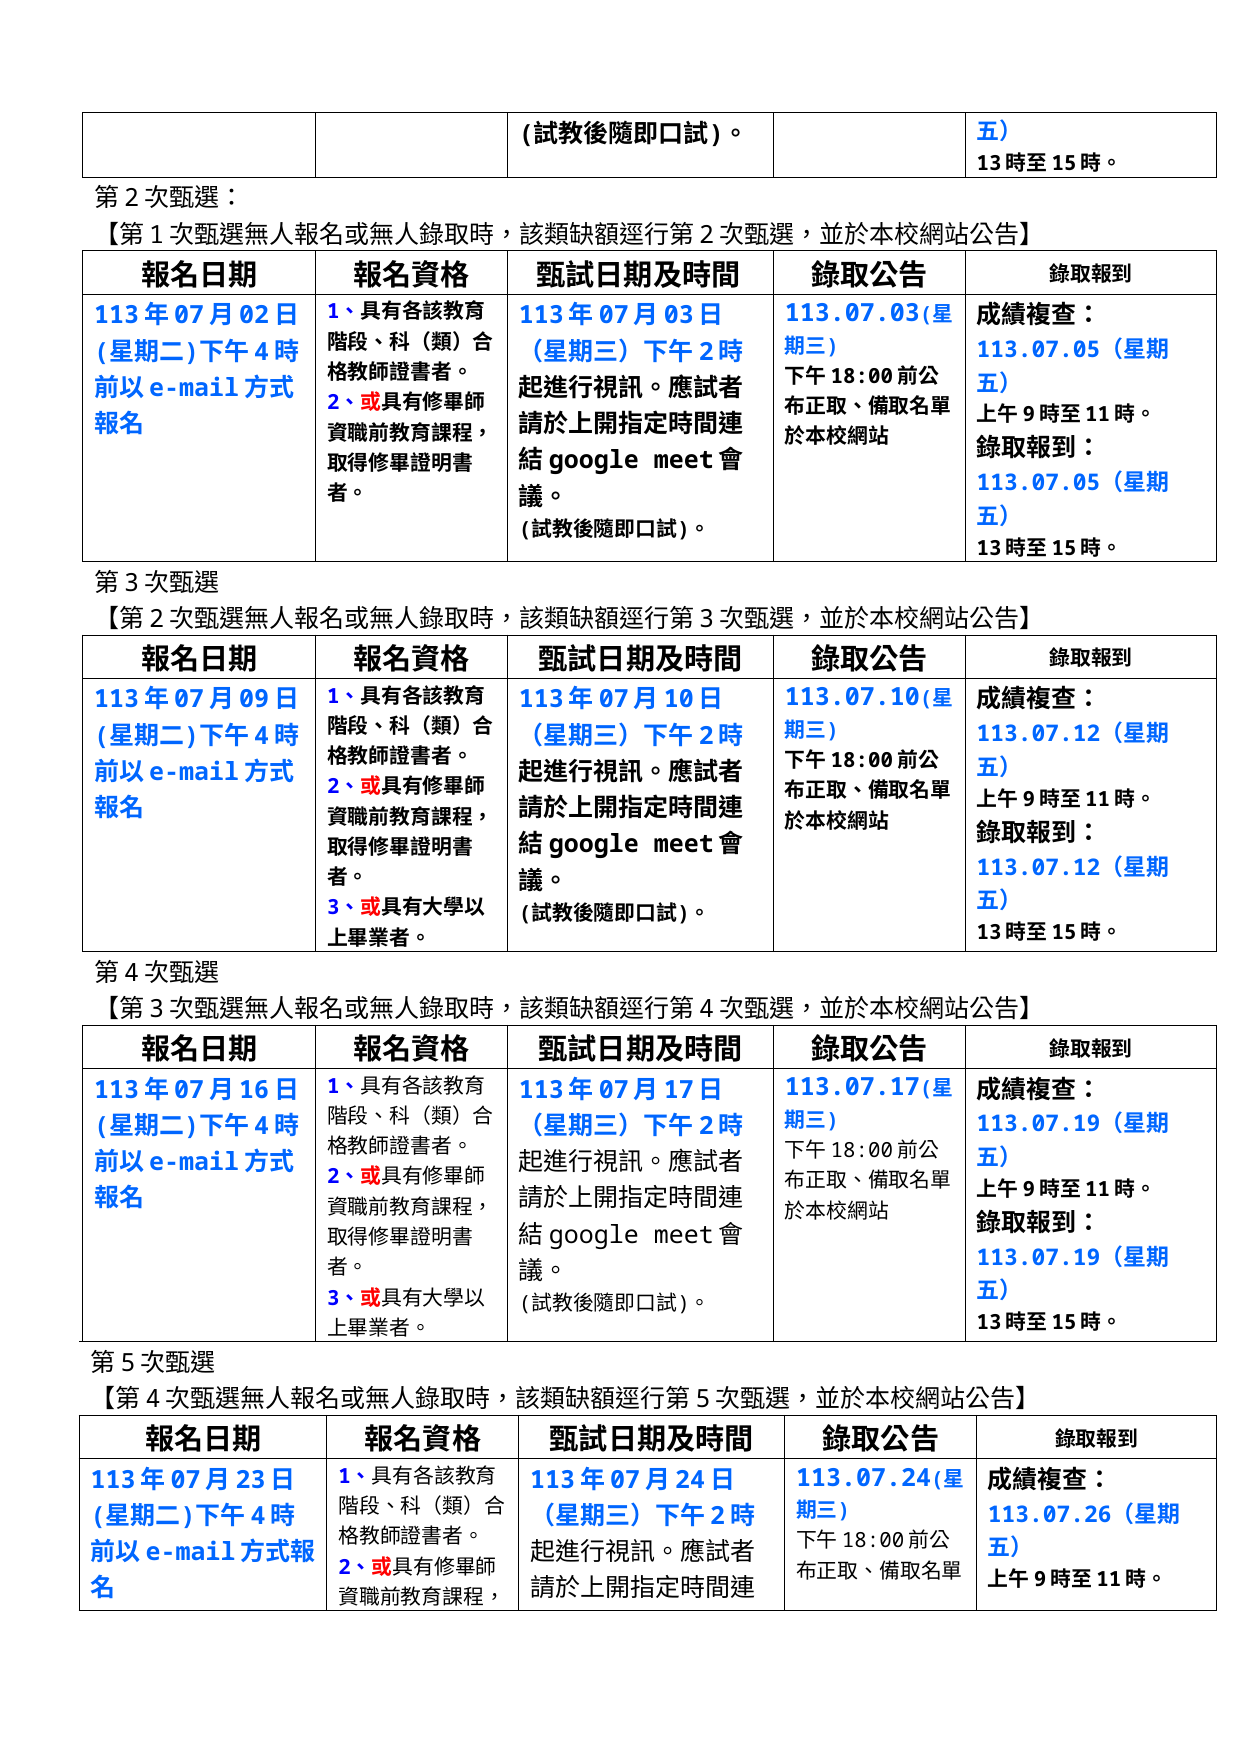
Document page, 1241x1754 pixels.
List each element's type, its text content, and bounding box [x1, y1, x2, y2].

table_cell 報名日期 [80, 1416, 326, 1458]
table_cell 甄試日期及時間 [508, 251, 773, 294]
table_cell [79, 177, 83, 250]
table_cell 113.07.03(星期三) 下午18:00前公布正取、備取名單於本校網站 [774, 295, 965, 561]
table_cell 錄取報到 [966, 636, 1216, 678]
table_cell 成績複查： 113.07.19（星期五） 上午9時至11時。 錄取報到： 113.07.19（星期五） 13時至15時。 [966, 1069, 1216, 1341]
table_cell 第4次甄選 【第3次甄選無人報名或無人錄取時，該類缺額逕行第4次甄選，並於本校網站公告】 [83, 952, 1216, 1025]
table_cell 113年07月02日(星期二)下午4時前以e-mail方式報名 [83, 295, 315, 561]
table_cell 113年07月24日（星期三）下午2時起進行視訊。應試者請於上開指定時間連 [519, 1459, 784, 1610]
table_cell 錄取公告 [774, 251, 965, 294]
table_cell [316, 113, 507, 177]
table_cell 報名日期 [83, 1026, 315, 1068]
table_cell 甄試日期及時間 [519, 1416, 784, 1458]
table_cell 113年07月16日(星期二)下午4時前以e-mail方式報名 [83, 1069, 315, 1341]
table_cell 錄取公告 [774, 636, 965, 678]
table_cell 113.07.10(星期三) 下午18:00前公布正取、備取名單於本校網站 [774, 679, 965, 951]
table_cell 第3次甄選 【第2次甄選無人報名或無人錄取時，該類缺額逕行第3次甄選，並於本校網站公告】 [83, 562, 1216, 634]
table_cell 成績複查： 113.07.26（星期五） 上午9時至11時。 [977, 1459, 1216, 1610]
table_cell 錄取公告 [785, 1416, 976, 1458]
table_cell 報名日期 [83, 251, 315, 294]
table_cell 成績複查： 113.07.12（星期五） 上午9時至11時。 錄取報到： 113.07.12（星期五） 13時至15時。 [966, 679, 1216, 951]
table_cell 1、具有各該教育階段、科（類）合格教師證書者。 2、或具有修畢師資職前教育課程，取得修畢證明書者。 3、或具有大學以上畢業者。 [316, 1069, 507, 1341]
table_cell 第5次甄選 【第4次甄選無人報名或無人錄取時，該類缺額逕行第5次甄選，並於本校網站公告】 [79, 1342, 1216, 1415]
table_cell 報名資格 [316, 1026, 507, 1068]
table_cell 錄取公告 [774, 1026, 965, 1068]
table_cell 甄試日期及時間 [508, 636, 773, 678]
table_cell 五） 13時至15時。 [966, 113, 1216, 177]
table_cell 甄試日期及時間 [508, 1026, 773, 1068]
table_cell 錄取報到 [966, 1026, 1216, 1068]
table_cell 1、具有各該教育階段、科（類）合格教師證書者。 2、或具有修畢師資職前教育課程， [327, 1459, 518, 1610]
table_cell 報名資格 [316, 251, 507, 294]
table_cell 113.07.24(星期三) 下午18:00前公布正取、備取名單 [785, 1459, 976, 1610]
table_cell (試教後隨即口試)。 [508, 113, 773, 177]
table_cell 報名資格 [327, 1416, 518, 1458]
table_cell [774, 113, 965, 177]
table_cell 113年07月09日(星期二)下午4時前以e-mail方式報名 [83, 679, 315, 951]
table_cell 成績複查： 113.07.05（星期五） 上午9時至11時。 錄取報到： 113.07.05（星期五） 13時至15時。 [966, 295, 1216, 561]
table_cell [79, 561, 83, 634]
table_cell 113年07月10日（星期三）下午2時起進行視訊。應試者請於上開指定時間連結google meet會議。 (試教後隨即口試)。 [508, 679, 773, 951]
table_cell 錄取報到 [977, 1416, 1216, 1458]
table_cell 錄取報到 [966, 251, 1216, 294]
table_cell 113年07月23日(星期二)下午4時前以e-mail方式報名 [80, 1459, 326, 1610]
table_cell 報名日期 [83, 636, 315, 678]
table_cell 113.07.17(星期三) 下午18:00前公布正取、備取名單於本校網站 [774, 1069, 965, 1341]
table_cell [79, 951, 83, 1025]
table_cell 1、具有各該教育階段、科（類）合格教師證書者。 2、或具有修畢師資職前教育課程，取得修畢證明書者。 [316, 295, 507, 561]
table_cell 報名資格 [316, 636, 507, 678]
table_cell 第2次甄選： 【第1次甄選無人報名或無人錄取時，該類缺額逕行第2次甄選，並於本校網站公告】 [83, 178, 1216, 250]
table_cell [83, 113, 315, 177]
table_cell 113年07月17日（星期三）下午2時起進行視訊。應試者請於上開指定時間連結google meet會議。 (試教後隨即口試)。 [508, 1069, 773, 1341]
table_cell 1、具有各該教育階段、科（類）合格教師證書者。 2、或具有修畢師資職前教育課程，取得修畢證明書者。 3、或具有大學以上畢業者。 [316, 679, 507, 951]
table_cell 113年07月03日（星期三）下午2時起進行視訊。應試者請於上開指定時間連結google meet會議。 (試教後隨即口試)。 [508, 295, 773, 561]
